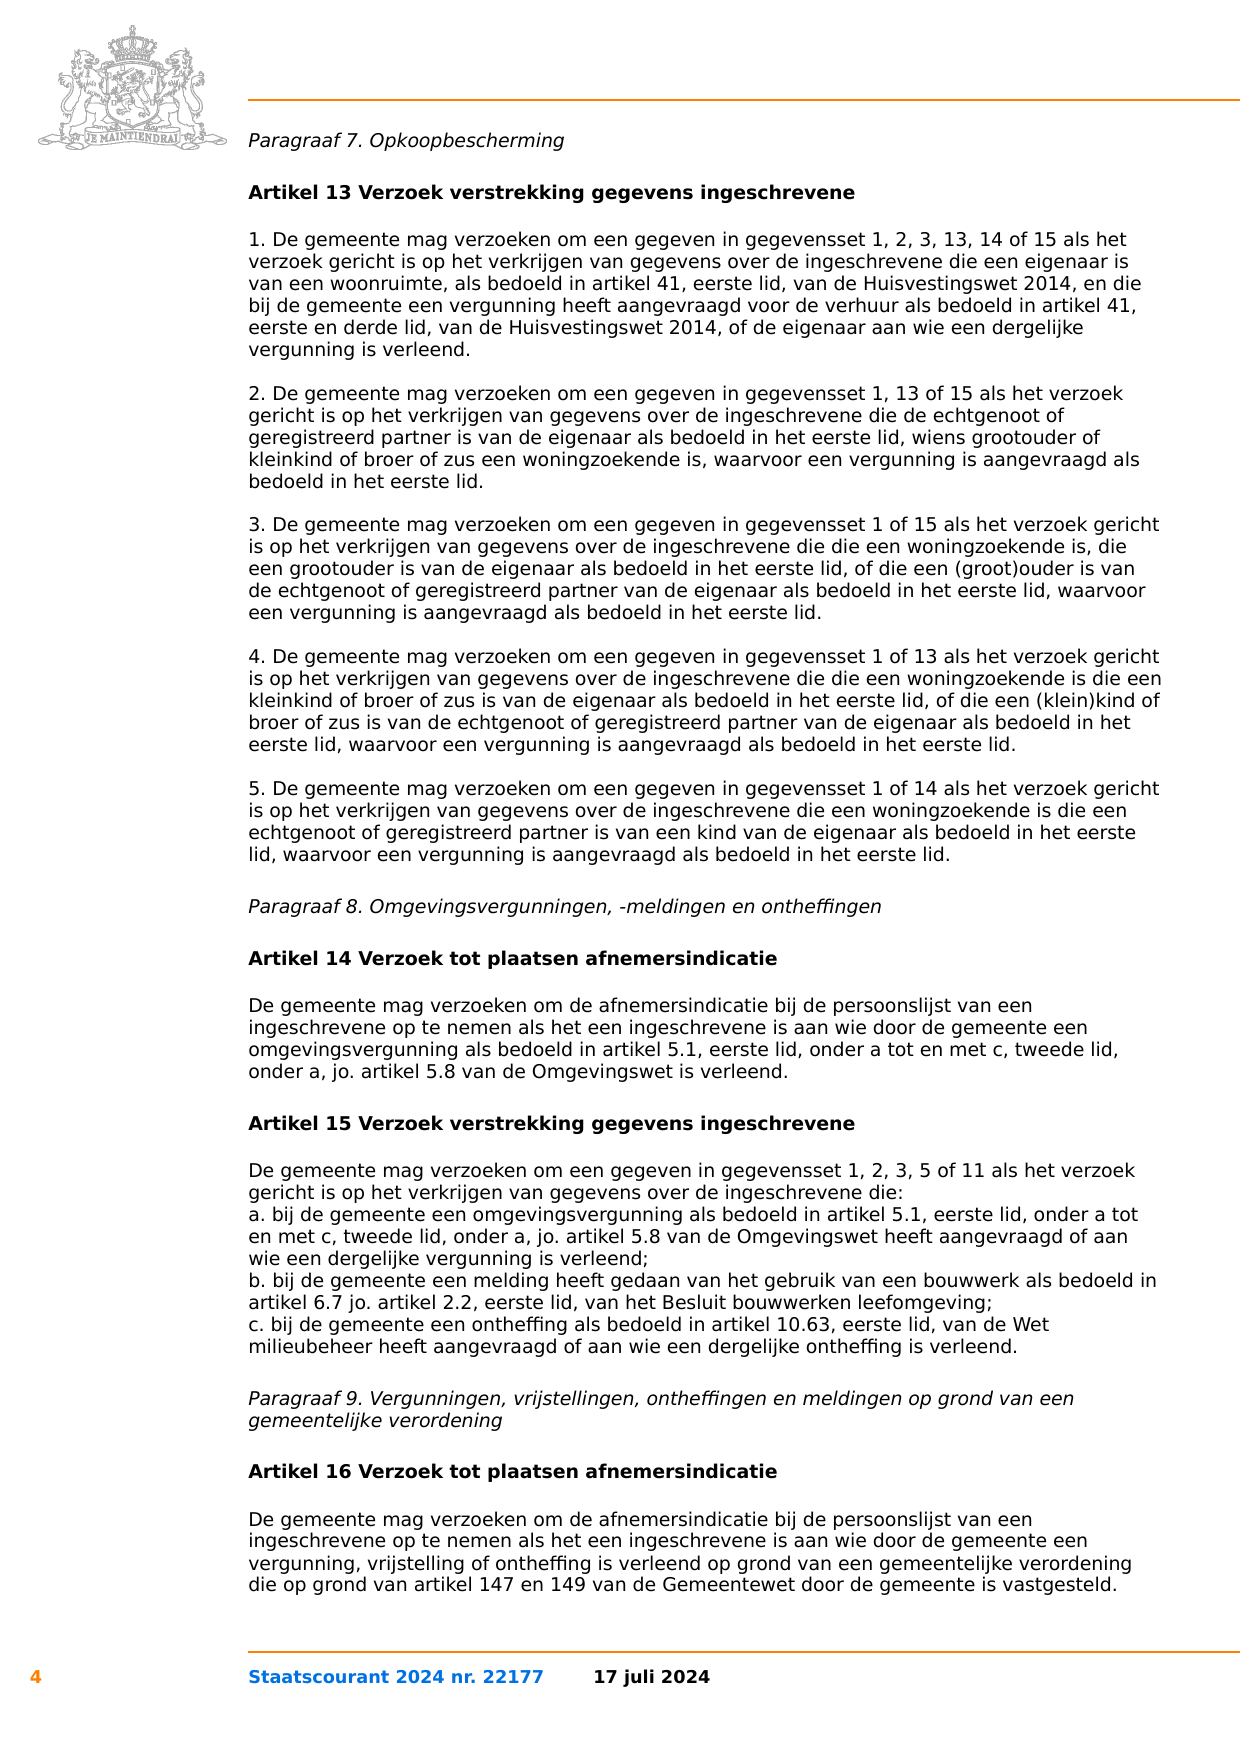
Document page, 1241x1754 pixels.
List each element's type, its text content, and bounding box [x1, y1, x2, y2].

text 3. De gemeente mag verzoeken om een gegeven in gegevensset 1 of 15 als het verzoek gericht is op het verkrijgen van gegevens over de ingeschrevene die die een woningzoekende is, die een grootouder is van de eigenaar als bedoeld in het eerste lid, of die een (groot)ouder is van de echtgenoot of geregistreerd partner van de eigenaar als bedoeld in het eerste lid, waarvoor een vergunning is aangevraagd als bedoeld in het eerste lid. [248, 514, 1163, 624]
text De gemeente mag verzoeken om de afnemersindicatie bij de persoonslijst van een ingeschrevene op te nemen als het een ingeschrevene is aan wie door de gemeente een omgevingsvergunning als bedoeld in artikel 5.1, eerste lid, onder a tot en met c, tweede lid, onder a, jo. artikel 5.8 van de Omgevingswet is verleend. [248, 995, 1163, 1083]
subtitle Artikel 14 Verzoek tot plaatsen afnemersindicatie [248, 948, 1163, 970]
subtitle Paragraaf 7. Opkoopbescherming [248, 130, 1163, 152]
text 1. De gemeente mag verzoeken om een gegeven in gegevensset 1, 2, 3, 13, 14 of 15 als het verzoek gericht is op het verkrijgen van gegevens over de ingeschrevene die een eigenaar is van een woonruimte, als bedoeld in artikel 41, eerste lid, van de Huisvestingswet 2014, en die bij de gemeente een vergunning heeft aangevraagd voor de verhuur als bedoeld in artikel 41, eerste en derde lid, van de Huisvestingswet 2014, of de eigenaar aan wie een dergelijke vergunning is verleend. [248, 229, 1163, 361]
subtitle Artikel 16 Verzoek tot plaatsen afnemersindicatie [248, 1461, 1163, 1483]
subtitle Artikel 15 Verzoek verstrekking gegevens ingeschrevene [248, 1113, 1163, 1135]
subtitle Paragraaf 8. Omgevingsvergunningen, -meldingen en ontheffingen [248, 896, 1163, 918]
text De gemeente mag verzoeken om de afnemersindicatie bij de persoonslijst van een ingeschrevene op te nemen als het een ingeschrevene is aan wie door de gemeente een vergunning, vrijstelling of ontheffing is verleend op grond van een gemeentelijke verordening die op grond van artikel 147 en 149 van de Gemeentewet door de gemeente is vastgesteld. [248, 1508, 1163, 1596]
subtitle Artikel 13 Verzoek verstrekking gegevens ingeschrevene [248, 182, 1163, 204]
text 5. De gemeente mag verzoeken om een gegeven in gegevensset 1 of 14 als het verzoek gericht is op het verkrijgen van gegevens over de ingeschrevene die een woningzoekende is die een echtgenoot of geregistreerd partner is van een kind van de eigenaar als bedoeld in het eerste lid, waarvoor een vergunning is aangevraagd als bedoeld in het eerste lid. [248, 778, 1163, 866]
text c. bij de gemeente een ontheffing als bedoeld in artikel 10.63, eerste lid, van de Wet milieubeheer heeft aangevraagd of aan wie een dergelijke ontheffing is verleend. [248, 1313, 1163, 1357]
text a. bij de gemeente een omgevingsvergunning als bedoeld in artikel 5.1, eerste lid, onder a tot en met c, tweede lid, onder a, jo. artikel 5.8 van de Omgevingswet heeft aangevraagd of aan wie een dergelijke vergunning is verleend; [248, 1204, 1163, 1269]
text b. bij de gemeente een melding heeft gedaan van het gebruik van een bouwwerk als bedoeld in artikel 6.7 jo. artikel 2.2, eerste lid, van het Besluit bouwwerken leefomgeving; [248, 1269, 1163, 1313]
text 2. De gemeente mag verzoeken om een gegeven in gegevensset 1, 13 of 15 als het verzoek gericht is op het verkrijgen van gegevens over de ingeschrevene die de echtgenoot of geregistreerd partner is van de eigenaar als bedoeld in het eerste lid, wiens grootouder of kleinkind of broer of zus een woningzoekende is, waarvoor een vergunning is aangevraagd als bedoeld in het eerste lid. [248, 383, 1163, 492]
subtitle Paragraaf 9. Vergunningen, vrijstellingen, ontheffingen en meldingen op grond van een gemeentelijke verordening [248, 1387, 1163, 1431]
text De gemeente mag verzoeken om een gegeven in gegevensset 1, 2, 3, 5 of 11 als het verzoek gericht is op het verkrijgen van gegevens over de ingeschrevene die: [248, 1160, 1163, 1204]
text 4. De gemeente mag verzoeken om een gegeven in gegevensset 1 of 13 als het verzoek gericht is op het verkrijgen van gegevens over de ingeschrevene die die een woningzoekende is die een kleinkind of broer of zus is van de eigenaar als bedoeld in het eerste lid, of die een (klein)kind of broer of zus is van de echtgenoot of geregistreerd partner van de eigenaar als bedoeld in het eerste lid, waarvoor een vergunning is aangevraagd als bedoeld in het eerste lid. [248, 646, 1163, 756]
picture [38, 25, 227, 150]
